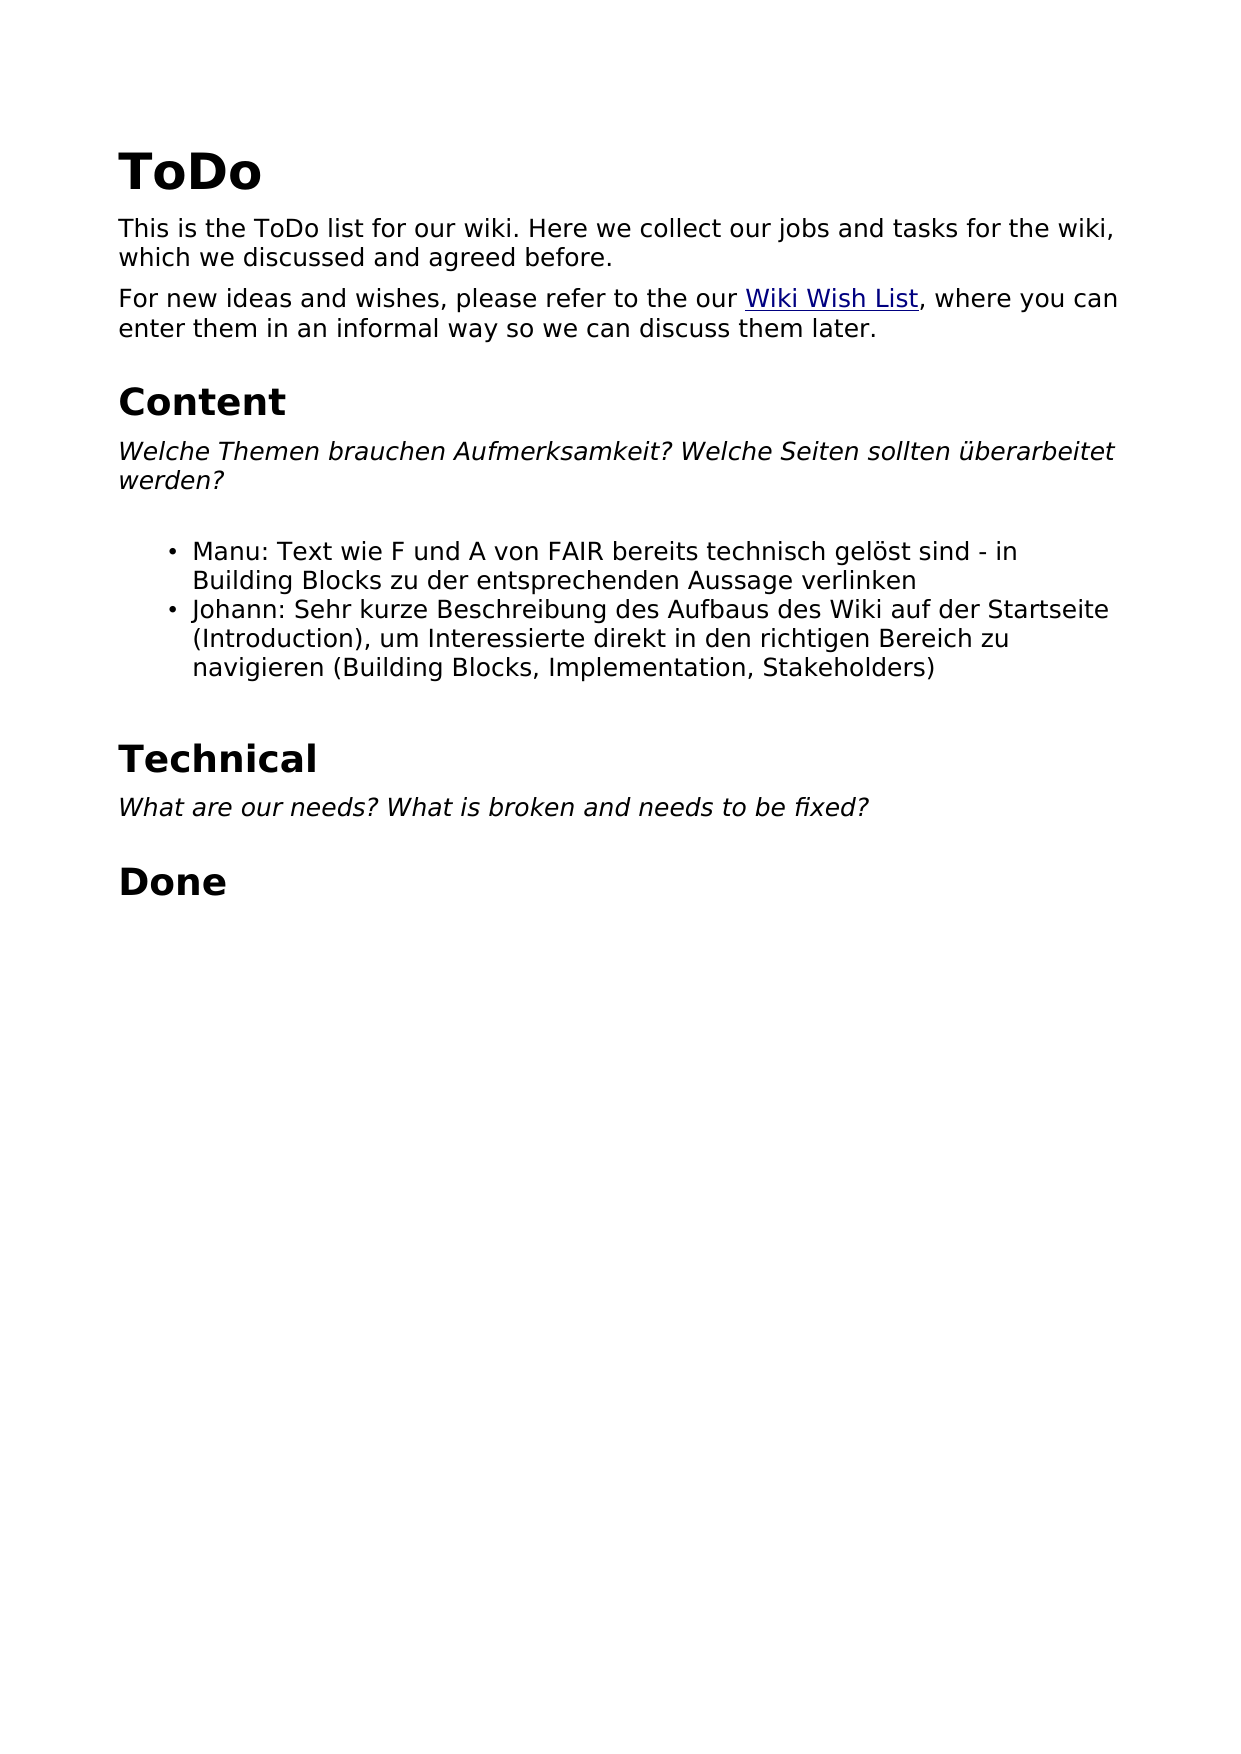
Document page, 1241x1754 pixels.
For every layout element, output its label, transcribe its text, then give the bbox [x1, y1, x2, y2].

list Johann: Sehr kurze Beschreibung des Aufbaus des Wiki auf der Startseite (Introduction), um Interessierte direkt in den richtigen Bereich zu navigieren (Building Blocks, Implementation, Stakeholders) [177, 595, 1122, 683]
subtitle Done [118, 860, 1122, 904]
text Welche Themen brauchen Aufmerksamkeit? Welche Seiten sollten überarbeitet werden? [118, 437, 1122, 495]
text This is the ToDo list for our wiki. Here we collect our jobs and tasks for the wiki, which we discussed and agreed before. [118, 214, 1122, 272]
text For new ideas and wishes, please refer to the our Wiki Wish List, where you can enter them in an informal way so we can discuss them later. [118, 285, 1122, 343]
subtitle Technical [118, 737, 1122, 781]
subtitle Content [118, 381, 1122, 424]
text What are our needs? What is broken and needs to be fixed? [118, 793, 1122, 823]
list Manu: Text wie F und A von FAIR bereits technisch gelöst sind - in Building Blocks zu der entsprechenden Aussage verlinken [177, 537, 1122, 595]
subtitle ToDo [118, 143, 1122, 201]
